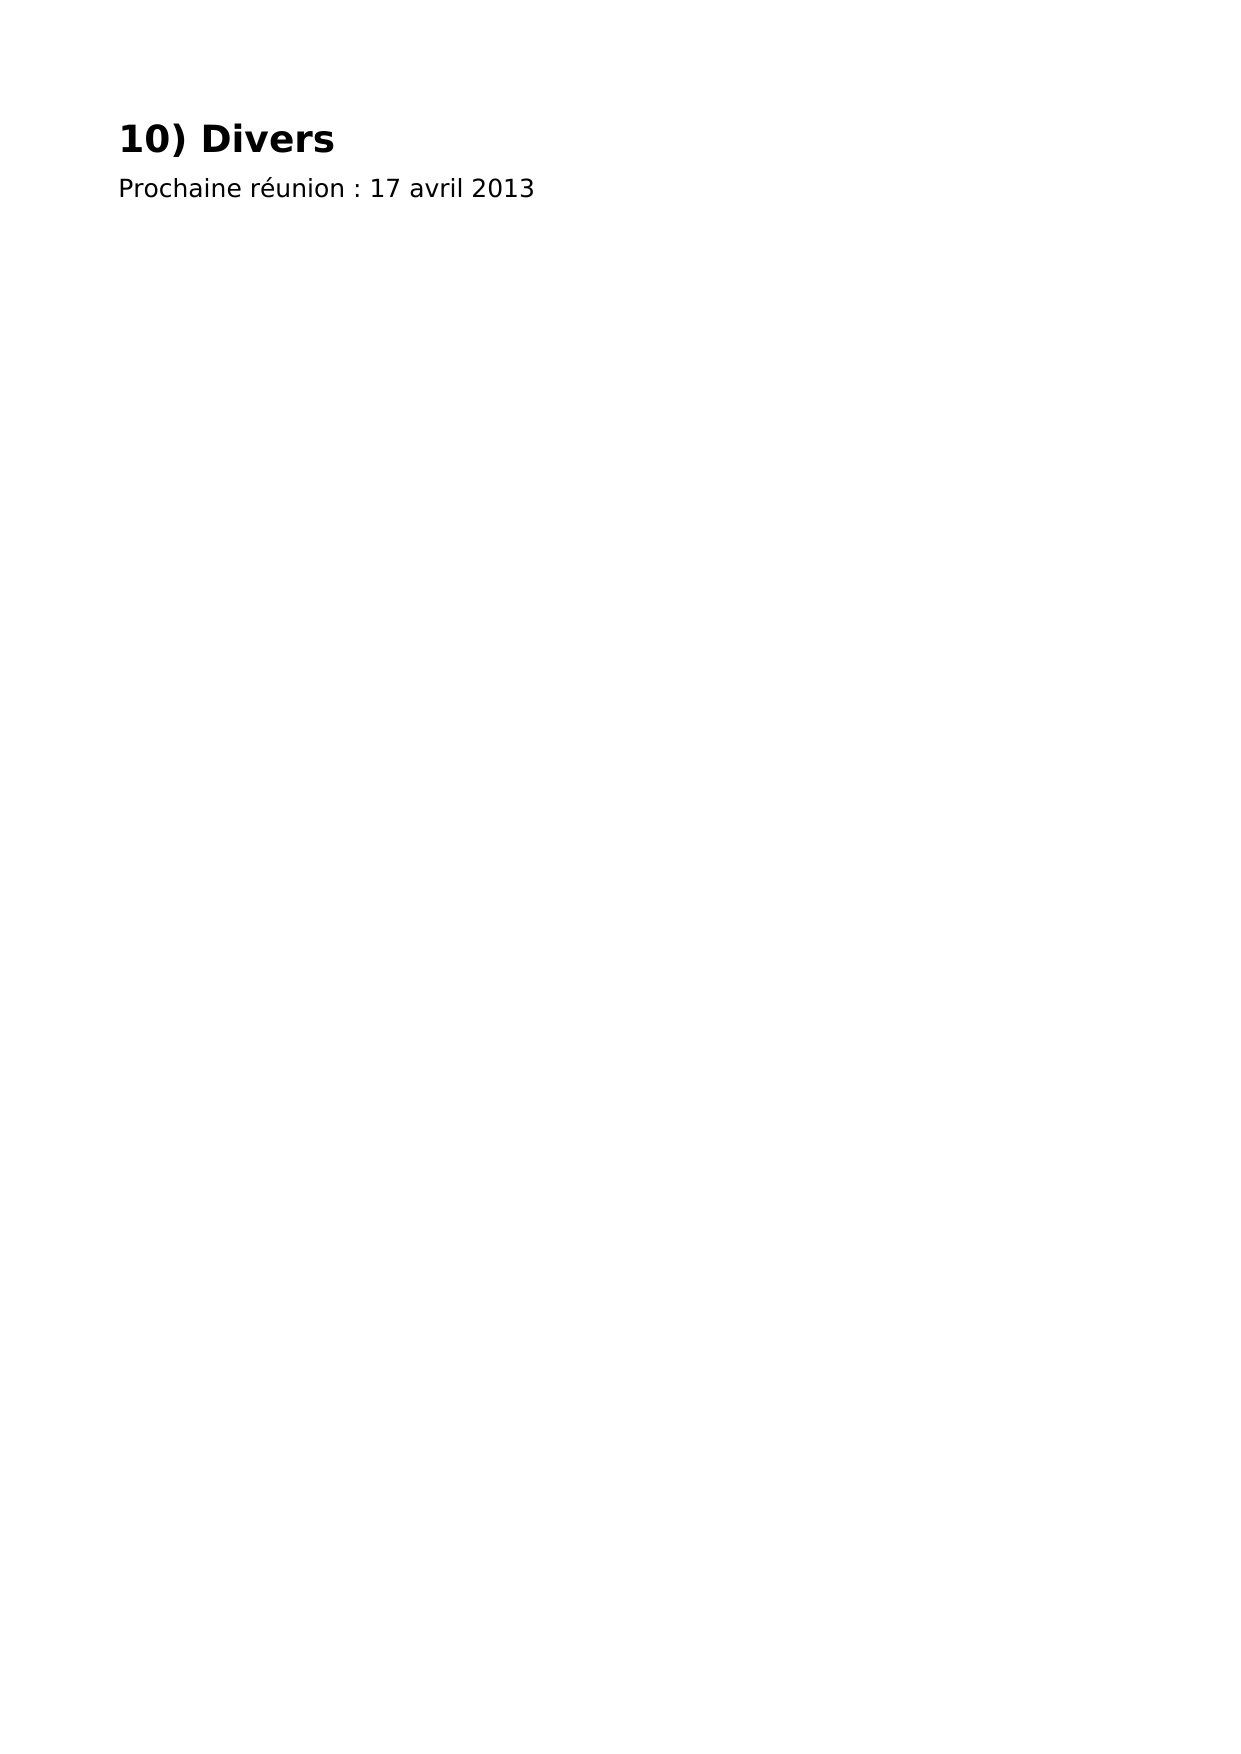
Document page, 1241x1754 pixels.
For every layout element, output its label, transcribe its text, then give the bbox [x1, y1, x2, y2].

subtitle 10) Divers [118, 118, 1122, 162]
text Prochaine réunion : 17 avril 2013 [118, 174, 1122, 203]
